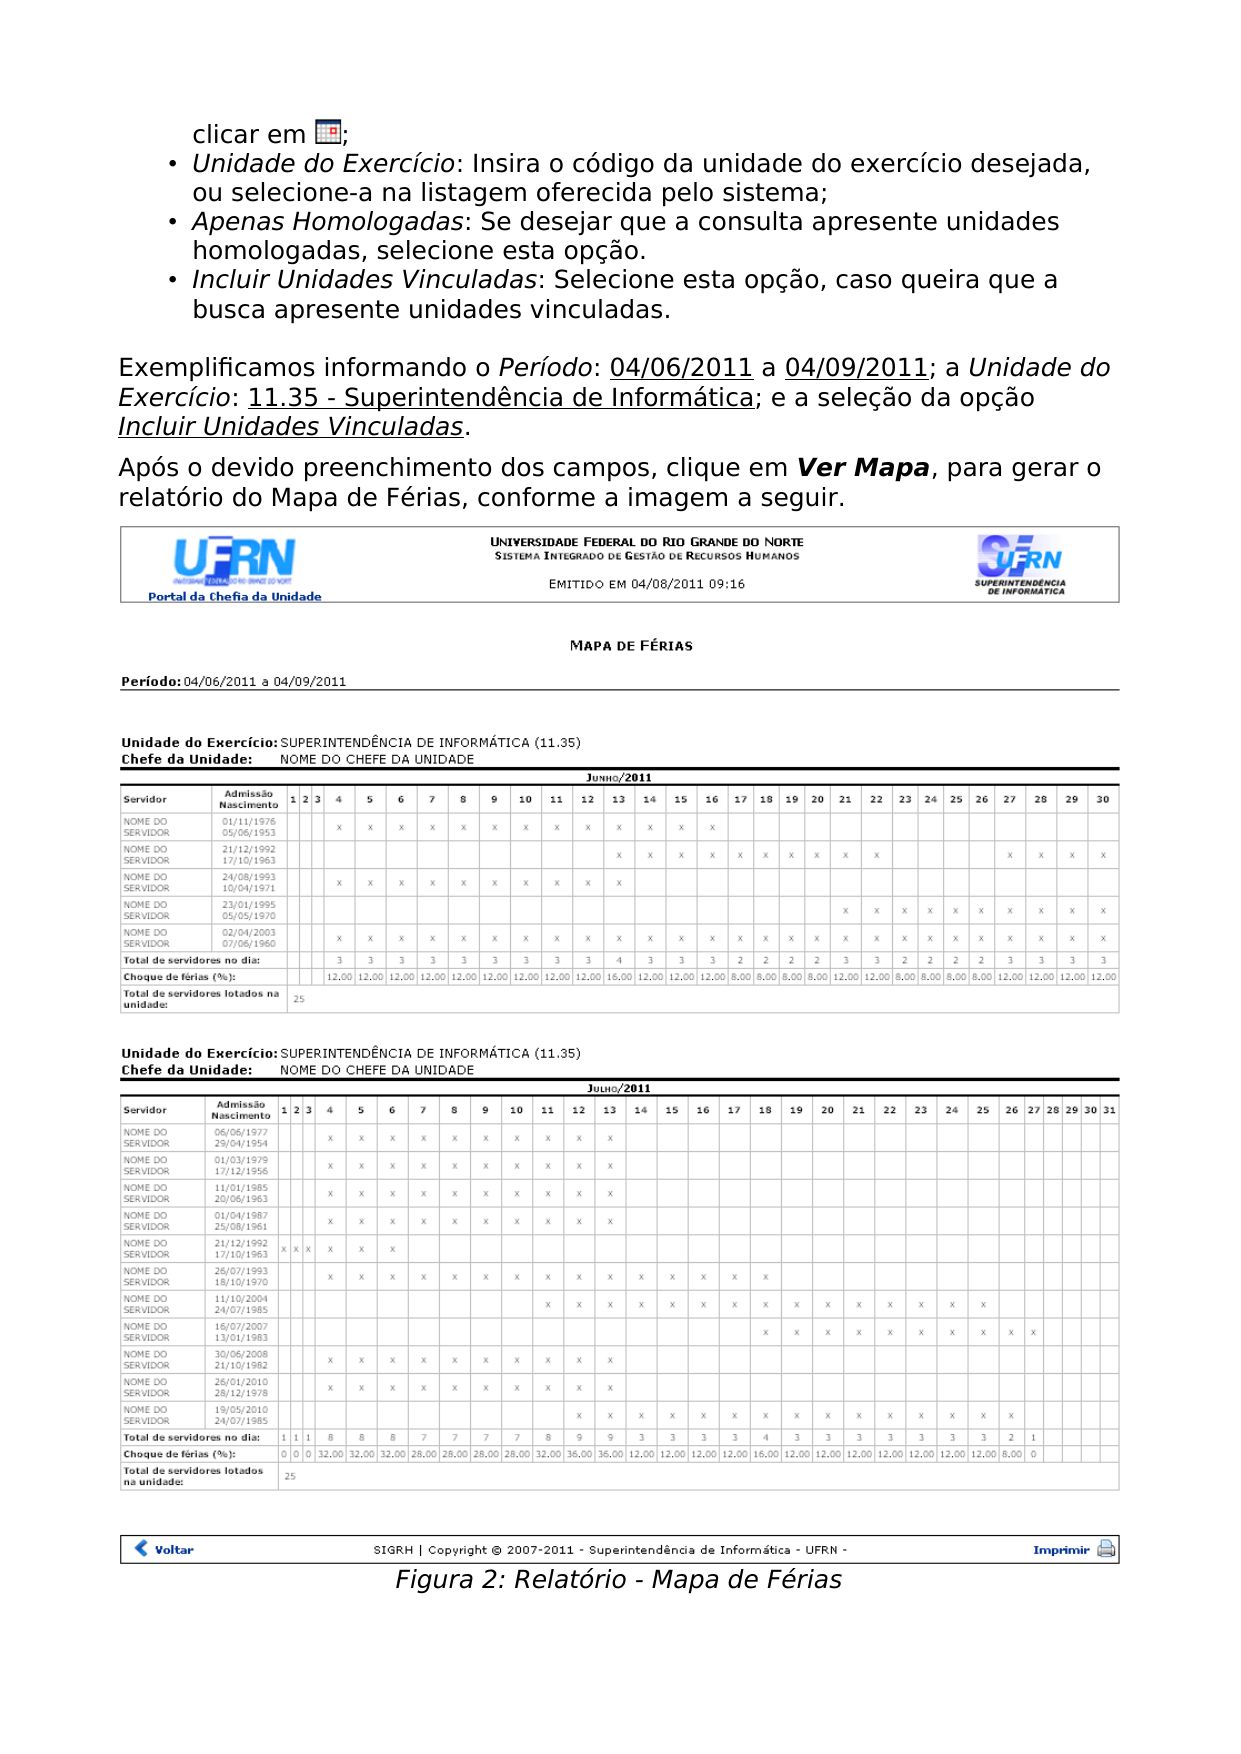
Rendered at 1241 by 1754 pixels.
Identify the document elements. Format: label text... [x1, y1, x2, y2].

list Incluir Unidades Vinculadas: Selecione esta opção, caso queira que a busca apresente unidades vinculadas. [177, 266, 1122, 324]
picture [314, 118, 342, 144]
picture [118, 524, 1123, 1565]
text Exemplificamos informando o Período: 04/06/2011 a 04/09/2011; a Unidade do Exercício: 11.35 - Superintendência de Informática; e a seleção da opção Incluir Unidades Vinculadas. [118, 353, 1122, 441]
text Figura 2: Relatório - Mapa de Férias [118, 1565, 1122, 1594]
list Unidade do Exercício: Insira o código da unidade do exercício desejada, ou selecione-a na listagem oferecida pelo sistema; [177, 149, 1122, 207]
text Após o devido preenchimento dos campos, clique em Ver Mapa, para gerar o relatório do Mapa de Férias, conforme a imagem a seguir. [118, 453, 1122, 512]
list Apenas Homologadas: Se desejar que a consulta apresente unidades homologadas, selecione esta opção. [177, 207, 1122, 266]
list clicar em ; [177, 118, 1122, 149]
